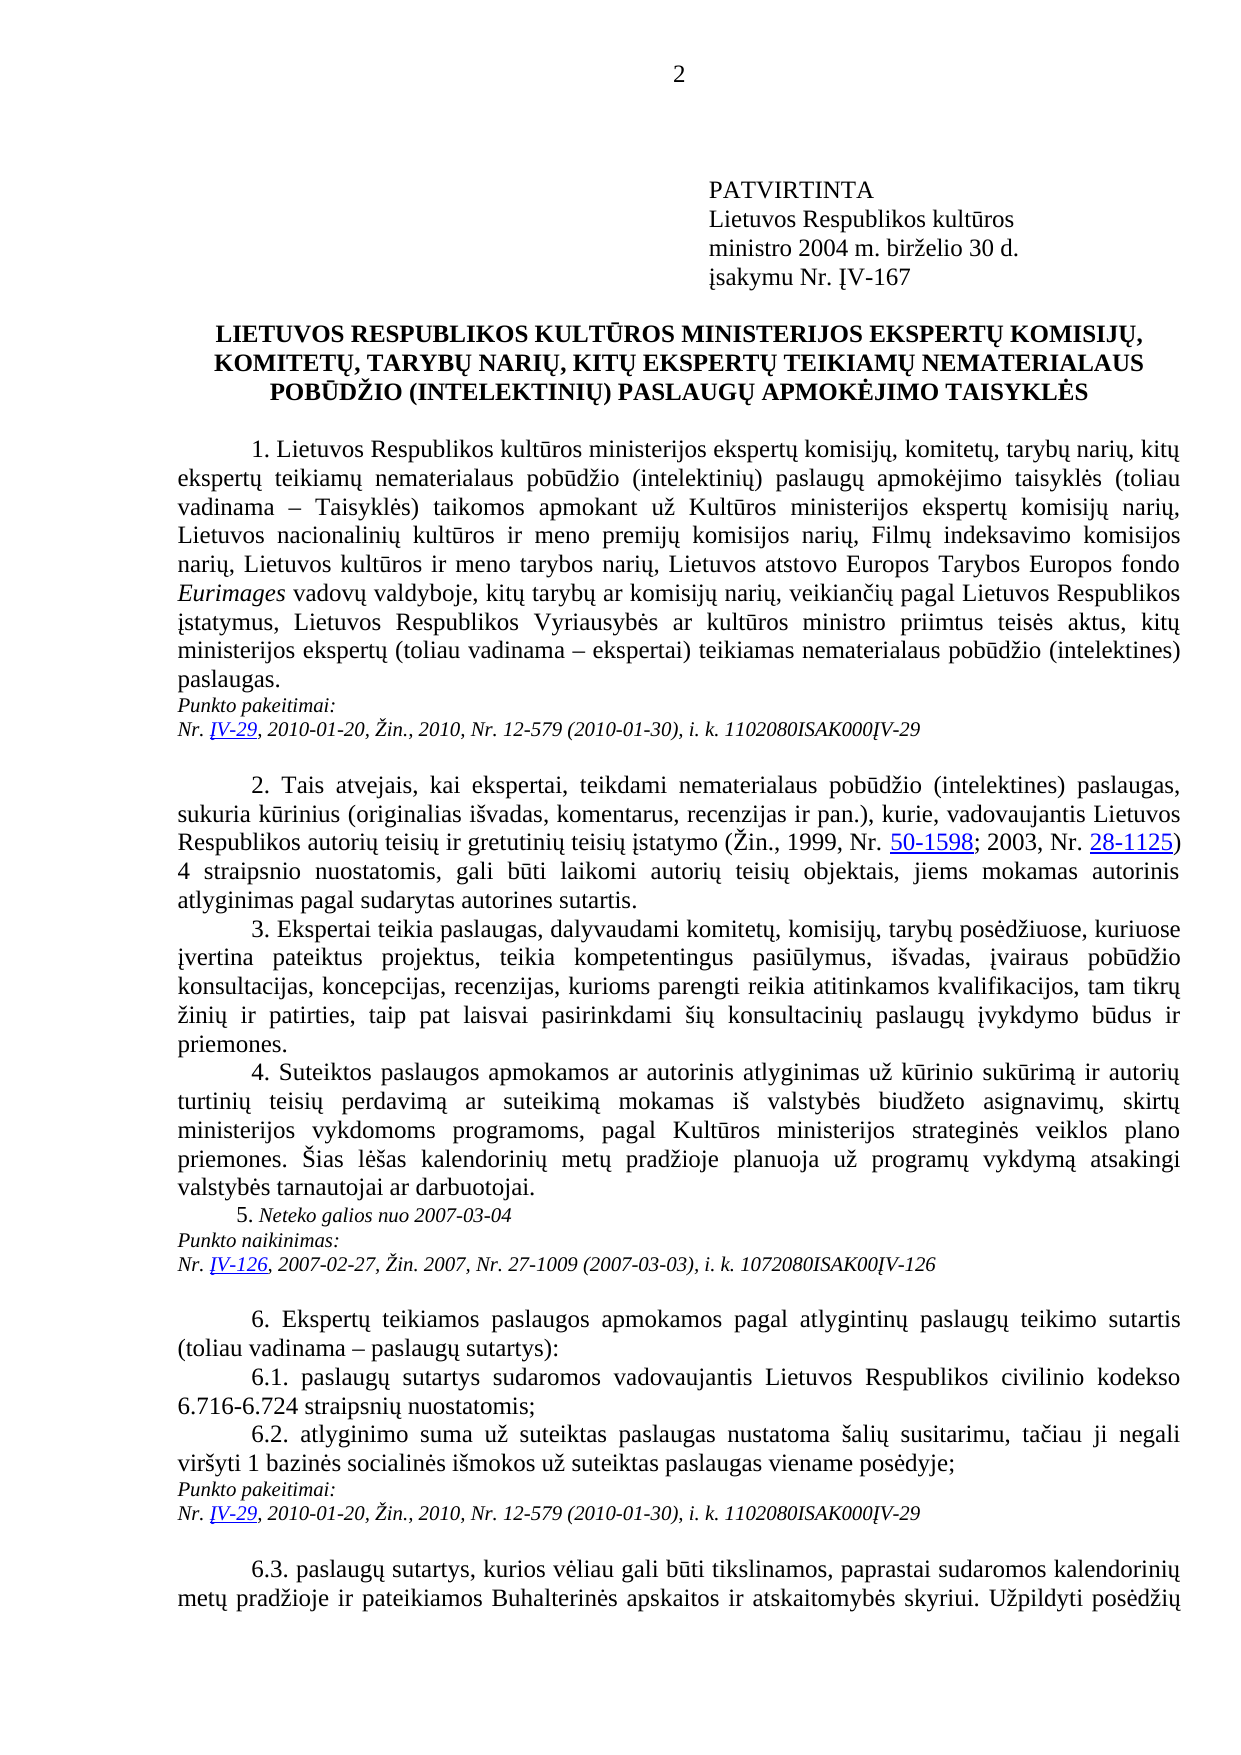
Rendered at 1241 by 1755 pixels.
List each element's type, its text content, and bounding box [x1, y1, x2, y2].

text ministro 2004 m. birželio 30 d. [177, 233, 1181, 262]
text 6.2. atlyginimo suma už suteiktas paslaugas nustatoma šalių susitarimu, tačiau ji negali viršyti 1 bazinės socialinės išmokos už suteiktas paslaugas viename posėdyje; [177, 1419, 1181, 1477]
text 2. Tais atvejais, kai ekspertai, teikdami nematerialaus pobūdžio (intelektines) paslaugas, sukuria kūrinius (originalias išvadas, komentarus, recenzijas ir pan.), kurie, vadovaujantis Lietuvos Respublikos autorių teisių ir gretutinių teisių įstatymo (Žin., 1999, Nr. 50-1598; 2003, Nr. 28-1125) 4 straipsnio nuostatomis, gali būti laikomi autorių teisių objektais, jiems mokamas autorinis atlyginimas pagal sudarytas autorines sutartis. [177, 770, 1181, 914]
text Nr. ĮV-126, 2007-02-27, Žin. 2007, Nr. 27-1009 (2007-03-03), i. k. 1072080ISAK00ĮV-126 [177, 1252, 1181, 1276]
text 3. Ekspertai teikia paslaugas, dalyvaudami komitetų, komisijų, tarybų posėdžiuose, kuriuose įvertina pateiktus projektus, teikia kompetentingus pasiūlymus, išvadas, įvairaus pobūdžio konsultacijas, koncepcijas, recenzijas, kurioms parengti reikia atitinkamos kvalifikacijos, tam tikrų žinių ir patirties, taip pat laisvai pasirinkdami šių konsultacinių paslaugų įvykdymo būdus ir priemones. [177, 914, 1181, 1057]
text 5. Neteko galios nuo 2007-03-04 [177, 1201, 1181, 1228]
text Lietuvos Respublikos kultūros [177, 204, 1181, 233]
text 6.1. paslaugų sutartys sudaromos vadovaujantis Lietuvos Respublikos civilinio kodekso 6.716-6.724 straipsnių nuostatomis; [177, 1362, 1181, 1419]
text POBŪDŽIO (INTELEKTINIŲ) PASLAUGŲ APMOKĖJIMO TAISYKLĖS [177, 377, 1181, 406]
text 1. Lietuvos Respublikos kultūros ministerijos ekspertų komisijų, komitetų, tarybų narių, kitų ekspertų teikiamų nematerialaus pobūdžio (intelektinių) paslaugų apmokėjimo taisyklės (toliau vadinama – Taisyklės) taikomos apmokant už Kultūros ministerijos ekspertų komisijų narių, Lietuvos nacionalinių kultūros ir meno premijų komisijos narių, Filmų indeksavimo komisijos narių, Lietuvos kultūros ir meno tarybos narių, Lietuvos atstovo Europos Tarybos Europos fondo Eurimages vadovų valdyboje, kitų tarybų ar komisijų narių, veikiančių pagal Lietuvos Respublikos įstatymus, Lietuvos Respublikos Vyriausybės ar kultūros ministro priimtus teisės aktus, kitų ministerijos ekspertų (toliau vadinama – ekspertai) teikiamas nematerialaus pobūdžio (intelektines) paslaugas. [177, 434, 1181, 693]
text 4. Suteiktos paslaugos apmokamos ar autorinis atlyginimas už kūrinio sukūrimą ir autorių turtinių teisių perdavimą ar suteikimą mokamas iš valstybės biudžeto asignavimų, skirtų ministerijos vykdomoms programoms, pagal Kultūros ministerijos strateginės veiklos plano priemones. Šias lėšas kalendorinių metų pradžioje planuoja už programų vykdymą atsakingi valstybės tarnautojai ar darbuotojai. [177, 1057, 1181, 1201]
text Punkto pakeitimai: [177, 693, 1181, 717]
text Punkto pakeitimai: [177, 1477, 1181, 1501]
text KOMITETŲ, TARYBŲ NARIŲ, KITŲ EKSPERTŲ TEIKIAMŲ NEMATERIALAUS [177, 348, 1181, 377]
text Nr. ĮV-29, 2010-01-20, Žin., 2010, Nr. 12-579 (2010-01-30), i. k. 1102080ISAK000ĮV-29 [177, 1501, 1181, 1525]
text 6.3. paslaugų sutartys, kurios vėliau gali būti tikslinamos, paprastai sudaromos kalendorinių metų pradžioje ir pateikiamos Buhalterinės apskaitos ir atskaitomybės skyriui. Užpildyti posėdžių [177, 1554, 1181, 1611]
text įsakymu Nr. ĮV-167 [177, 262, 1181, 291]
text Punkto naikinimas: [177, 1228, 1181, 1252]
text LIETUVOS RESPUBLIKOS KULTŪROS MINISTERIJOS EKSPERTŲ KOMISIJŲ, [177, 319, 1181, 348]
text 6. Ekspertų teikiamos paslaugos apmokamos pagal atlygintinų paslaugų teikimo sutartis (toliau vadinama – paslaugų sutartys): [177, 1304, 1181, 1362]
text PATVIRTINTA [177, 176, 1181, 204]
text Nr. ĮV-29, 2010-01-20, Žin., 2010, Nr. 12-579 (2010-01-30), i. k. 1102080ISAK000ĮV-29 [177, 717, 1181, 741]
